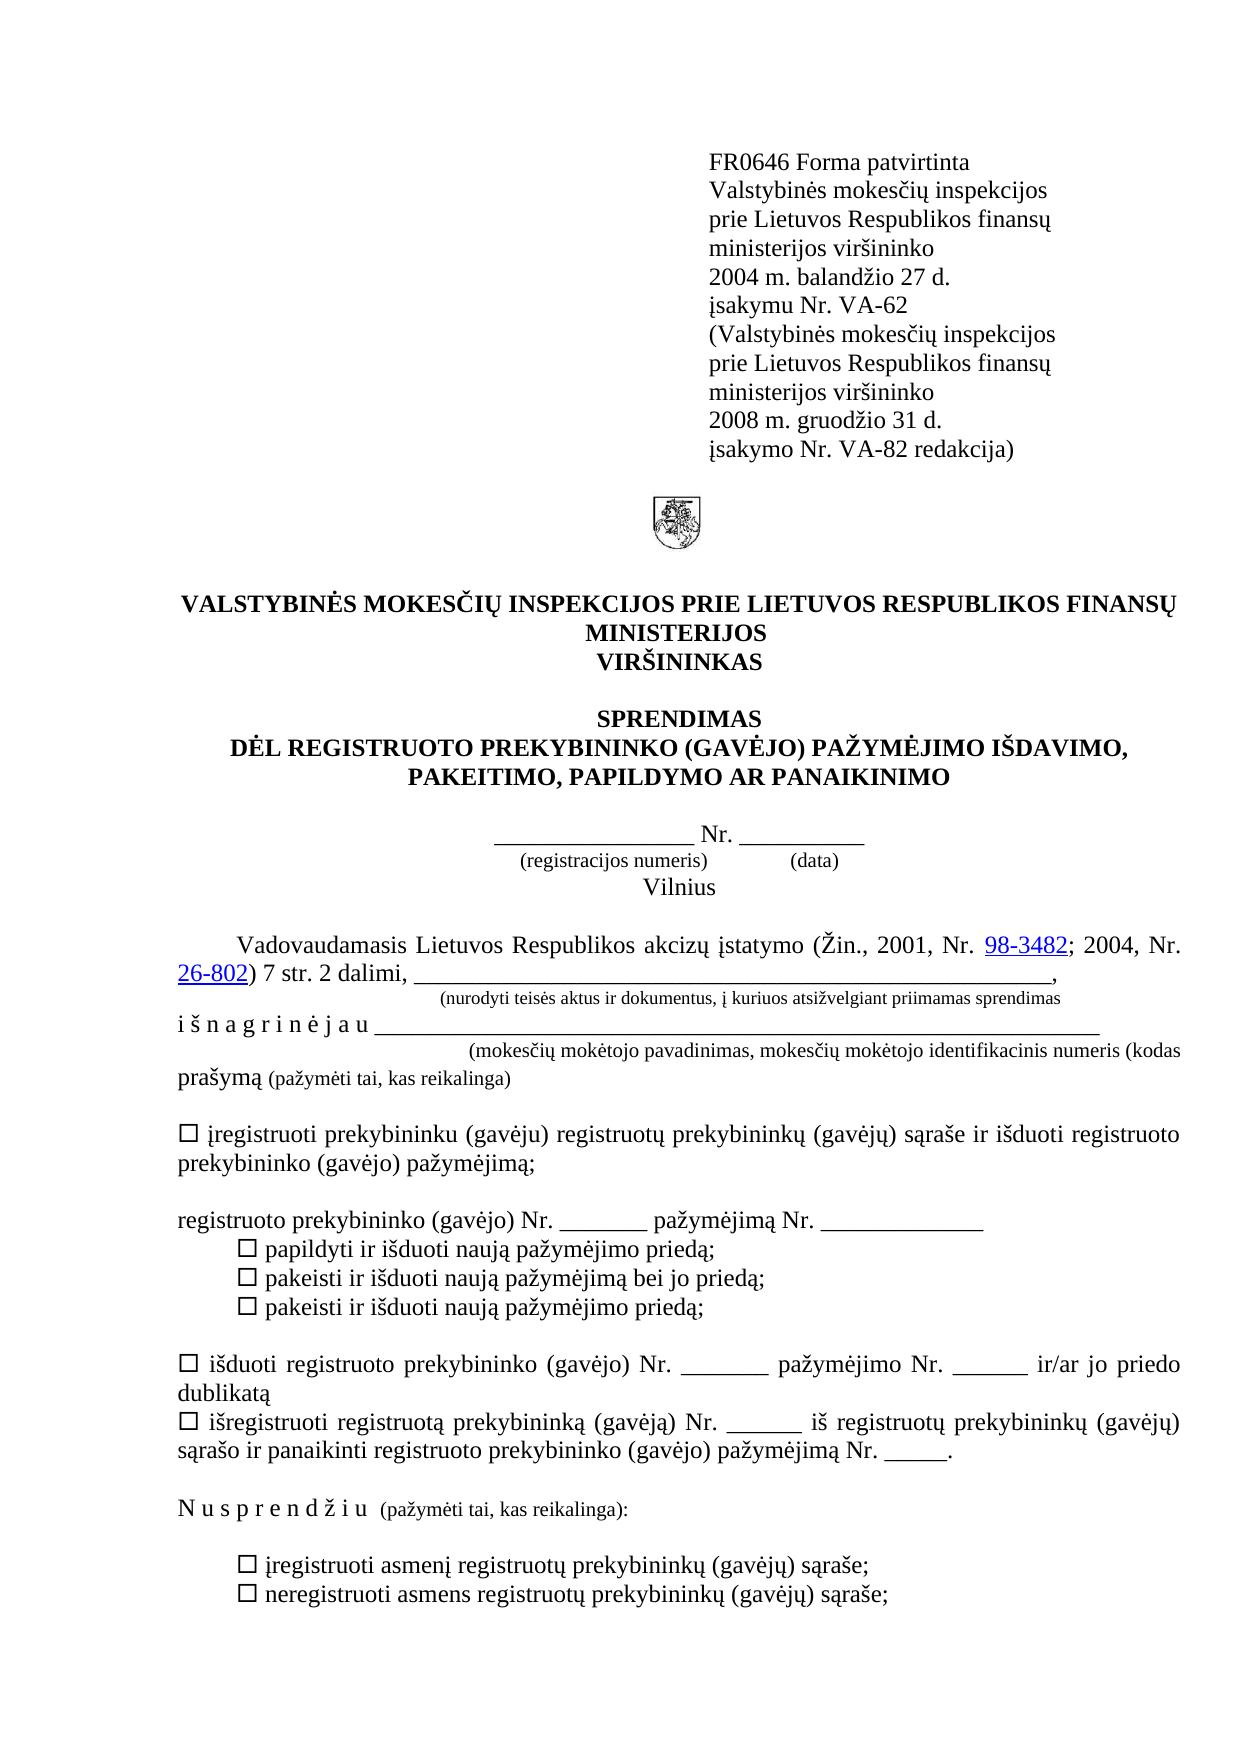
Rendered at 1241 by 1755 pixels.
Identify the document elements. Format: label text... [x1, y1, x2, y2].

text [] papildyti ir išduoti naują pažymėjimo priedą; [177, 1234, 1181, 1263]
text prie Lietuvos Respublikos finansų [177, 348, 1181, 377]
text prie Lietuvos Respublikos finansų [177, 204, 1181, 233]
text [] įregistruoti asmenį registruotų prekybininkų (gavėjų) sąraše; [177, 1550, 1181, 1579]
text [] įregistruoti prekybininku (gavėju) registruotų prekybininkų (gavėjų) sąraše ir išduoti registruoto prekybininko (gavėjo) pažymėjimą; [177, 1119, 1181, 1177]
text (registracijos numeris) (data) [177, 848, 1181, 872]
text 2008 m. gruodžio 31 d. [177, 406, 1181, 434]
text registruoto prekybininko (gavėjo) Nr. _______ pažymėjimą Nr. _____________ [177, 1205, 1181, 1234]
text 2004 m. balandžio 27 d. [177, 262, 1181, 291]
text FR0646 Forma patvirtinta [177, 147, 1181, 176]
text VALSTYBINĖS MOKESČIŲ INSPEKCIJOS PRIE LIETUVOS RESPUBLIKOS FINANSŲ MINISTERIJOS [177, 589, 1181, 647]
text (nurodyti teisės aktus ir dokumentus, į kuriuos atsižvelgiant priimamas sprendimas [177, 987, 1181, 1009]
text (mokesčių mokėtojo pavadinimas, mokesčių mokėtojo identifikacinis numeris (kodas [177, 1037, 1181, 1062]
text Vilnius [177, 872, 1181, 901]
text įsakymo Nr. VA-82 redakcija) [177, 434, 1181, 463]
text prašymą (pažymėti tai, kas reikalinga) [177, 1062, 1181, 1090]
text Vadovaudamasis Lietuvos Respublikos akcizų įstatymo (Žin., 2001, Nr. 98-3482; 2004, Nr. 26-802) 7 str. 2 dalimi, ___________________________________________________, [177, 930, 1181, 987]
text SPRENDIMAS [177, 704, 1181, 733]
text [] pakeisti ir išduoti naują pažymėjimą bei jo priedą; [177, 1263, 1181, 1292]
text DĖL REGISTRUOTO PREKYBININKO (GAVĖJO) PAŽYMĖJIMO IŠDAVIMO, PAKEITIMO, PAPILDYMO AR PANAIKINIMO [177, 733, 1181, 791]
text [] išregistruoti registruotą prekybininką (gavėją) Nr. ______ iš registruotų prekybininkų (gavėjų) sąrašo ir panaikinti registruoto prekybininko (gavėjo) pažymėjimą Nr. _____. [177, 1407, 1181, 1464]
text įsakymu Nr. VA-62 [177, 291, 1181, 319]
text Valstybinės mokesčių inspekcijos [177, 176, 1181, 204]
text [] neregistruoti asmens registruotų prekybininkų (gavėjų) sąraše; [177, 1579, 1181, 1608]
text (Valstybinės mokesčių inspekcijos [177, 319, 1181, 348]
text VIRŠININKAS [177, 647, 1181, 676]
text Nusprendžiu (pažymėti tai, kas reikalinga): [177, 1493, 1181, 1522]
text [] pakeisti ir išduoti naują pažymėjimo priedą; [177, 1292, 1181, 1320]
text [] išduoti registruoto prekybininko (gavėjo) Nr. _______ pažymėjimo Nr. ______ ir/ar jo priedo dublikatą [177, 1349, 1181, 1407]
text ministerijos viršininko [177, 377, 1181, 406]
text išnagrinėjau __________________________________________________________ [177, 1009, 1181, 1037]
text ________________ Nr. __________ [177, 819, 1181, 848]
text ministerijos viršininko [177, 233, 1181, 262]
